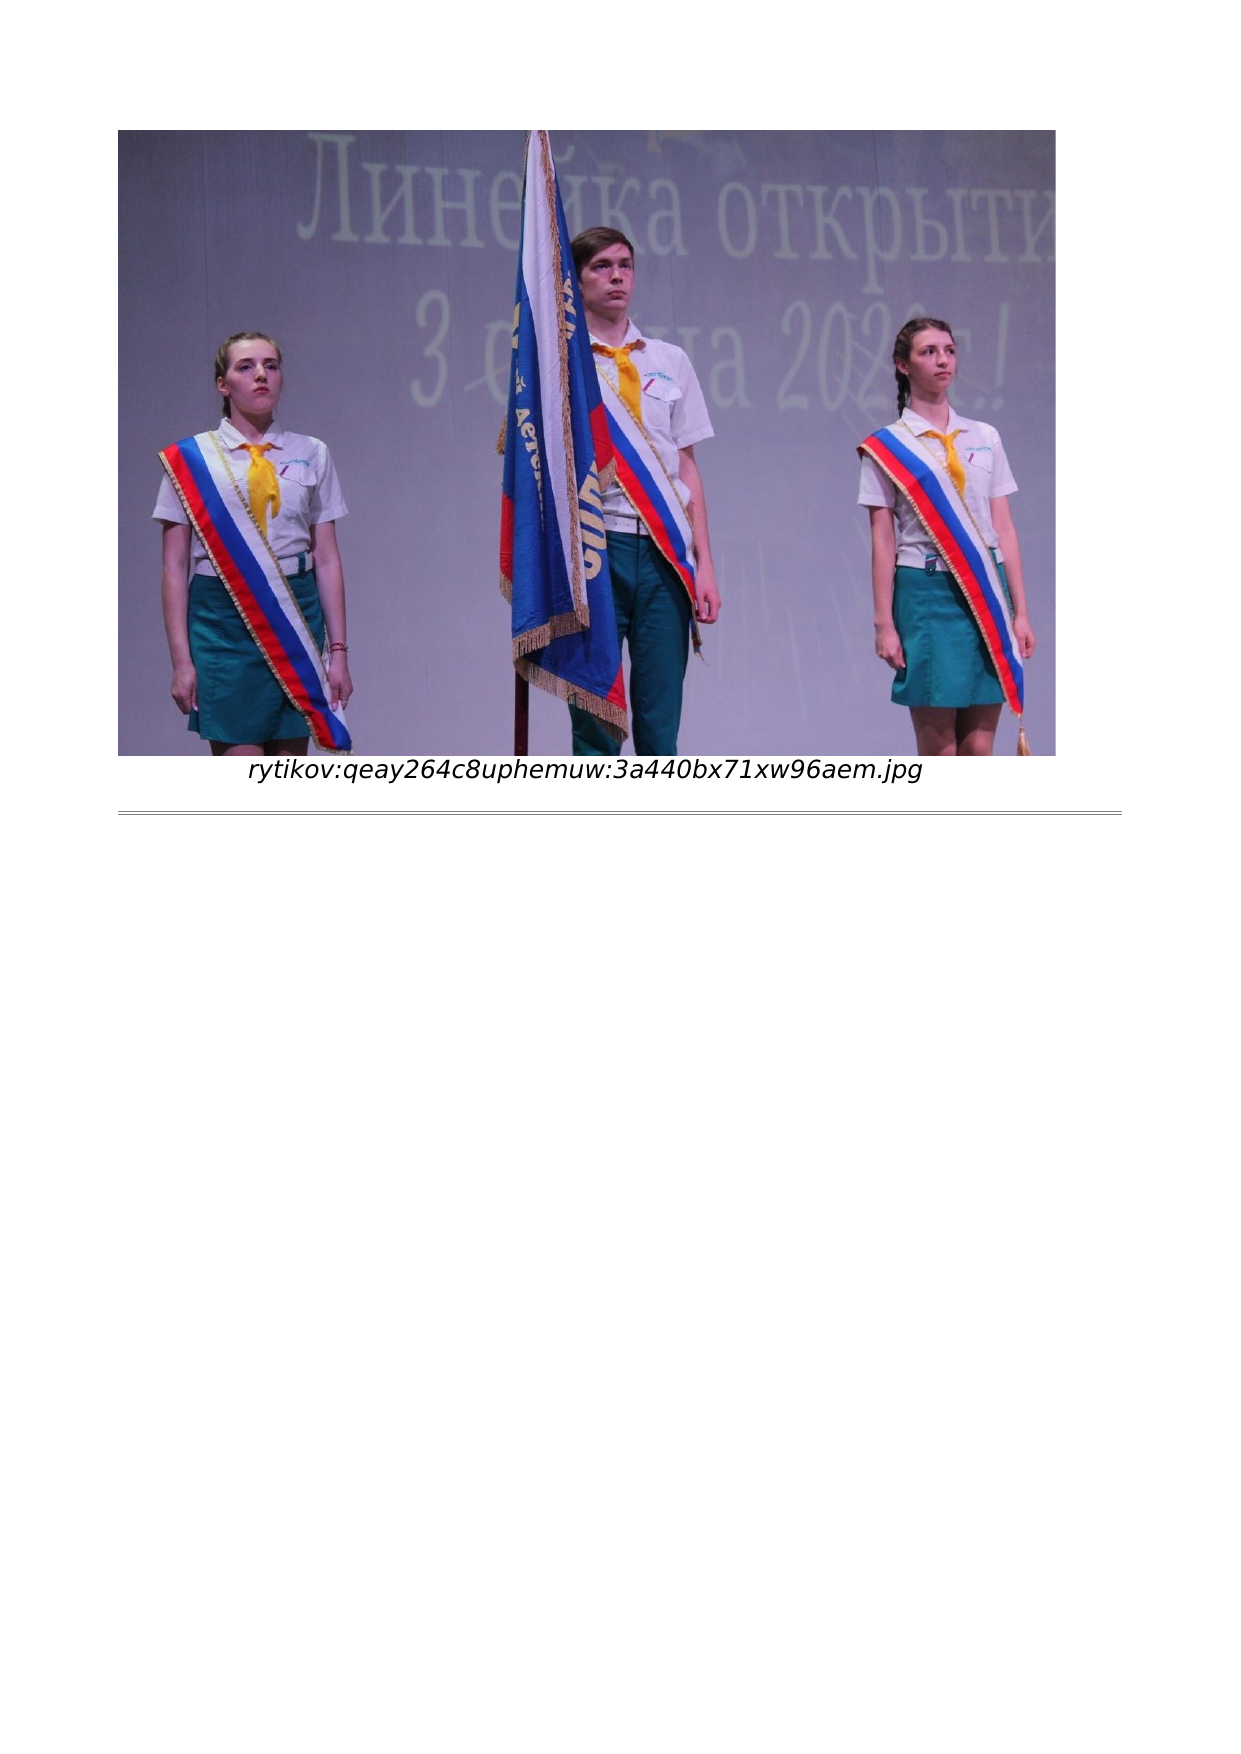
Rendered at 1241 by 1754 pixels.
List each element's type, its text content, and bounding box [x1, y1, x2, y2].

picture [118, 130, 1056, 756]
text rytikov:qeay264c8uphemuw:3a440bx71xw96aem.jpg [118, 756, 1056, 784]
